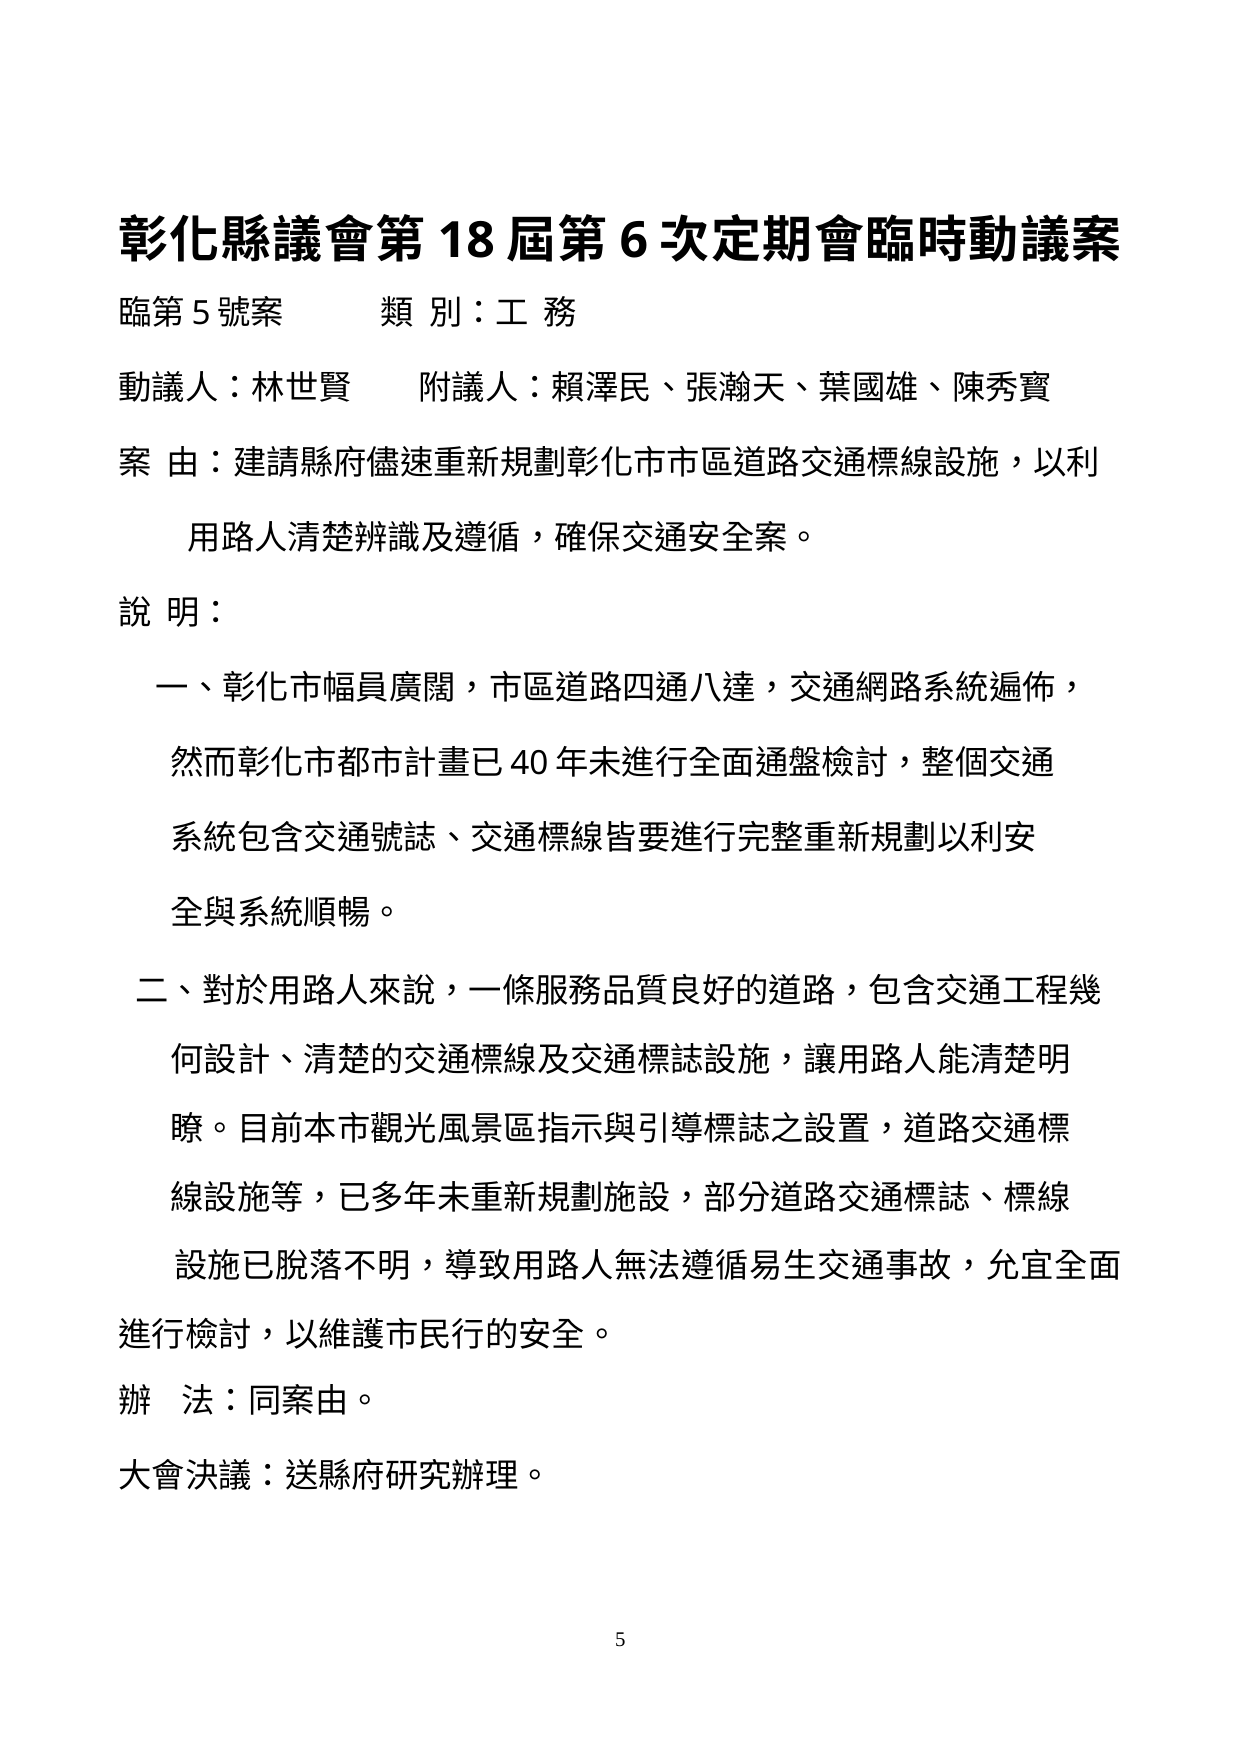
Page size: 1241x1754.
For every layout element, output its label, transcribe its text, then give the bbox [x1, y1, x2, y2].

text 用路人清楚辨識及遵循，確保交通安全案。 [118, 498, 1122, 573]
text 說 明： [118, 573, 1122, 648]
text 彰化縣議會第18屆第6次定期會臨時動議案 [118, 198, 1122, 273]
text 然而彰化市都市計畫已40年未進行全面通盤檢討，整個交通 [118, 723, 1122, 798]
list 何設計、清楚的交通標線及交通標誌設施，讓用路人能清楚明 [118, 1017, 1122, 1085]
text 全與系統順暢。 [118, 873, 1122, 948]
list 設施已脫落不明，導致用路人無法遵循易生交通事故，允宜全面進行檢討，以維護市民行的安全。 [118, 1223, 1122, 1360]
text 系統包含交通號誌、交通標線皆要進行完整重新規劃以利安 [118, 798, 1122, 873]
text 臨第5號案 類 別：工 務 [118, 273, 1122, 348]
text 大會決議：送縣府研究辦理。 [118, 1435, 1122, 1510]
list 瞭。目前本市觀光風景區指示與引導標誌之設置，道路交通標 [118, 1085, 1122, 1154]
text 案 由：建請縣府儘速重新規劃彰化市市區道路交通標線設施，以利 [118, 423, 1122, 498]
text 一、彰化市幅員廣闊，市區道路四通八達，交通網路系統遍佈， [118, 648, 1122, 723]
text 動議人：林世賢 附議人：賴澤民、張瀚天、葉國雄、陳秀寳 [118, 348, 1122, 423]
text 辦 法：同案由。 [118, 1360, 1122, 1435]
list 二、對於用路人來說，一條服務品質良好的道路，包含交通工程幾 [118, 948, 1122, 1017]
list 線設施等，已多年未重新規劃施設，部分道路交通標誌、標線 [118, 1154, 1122, 1223]
